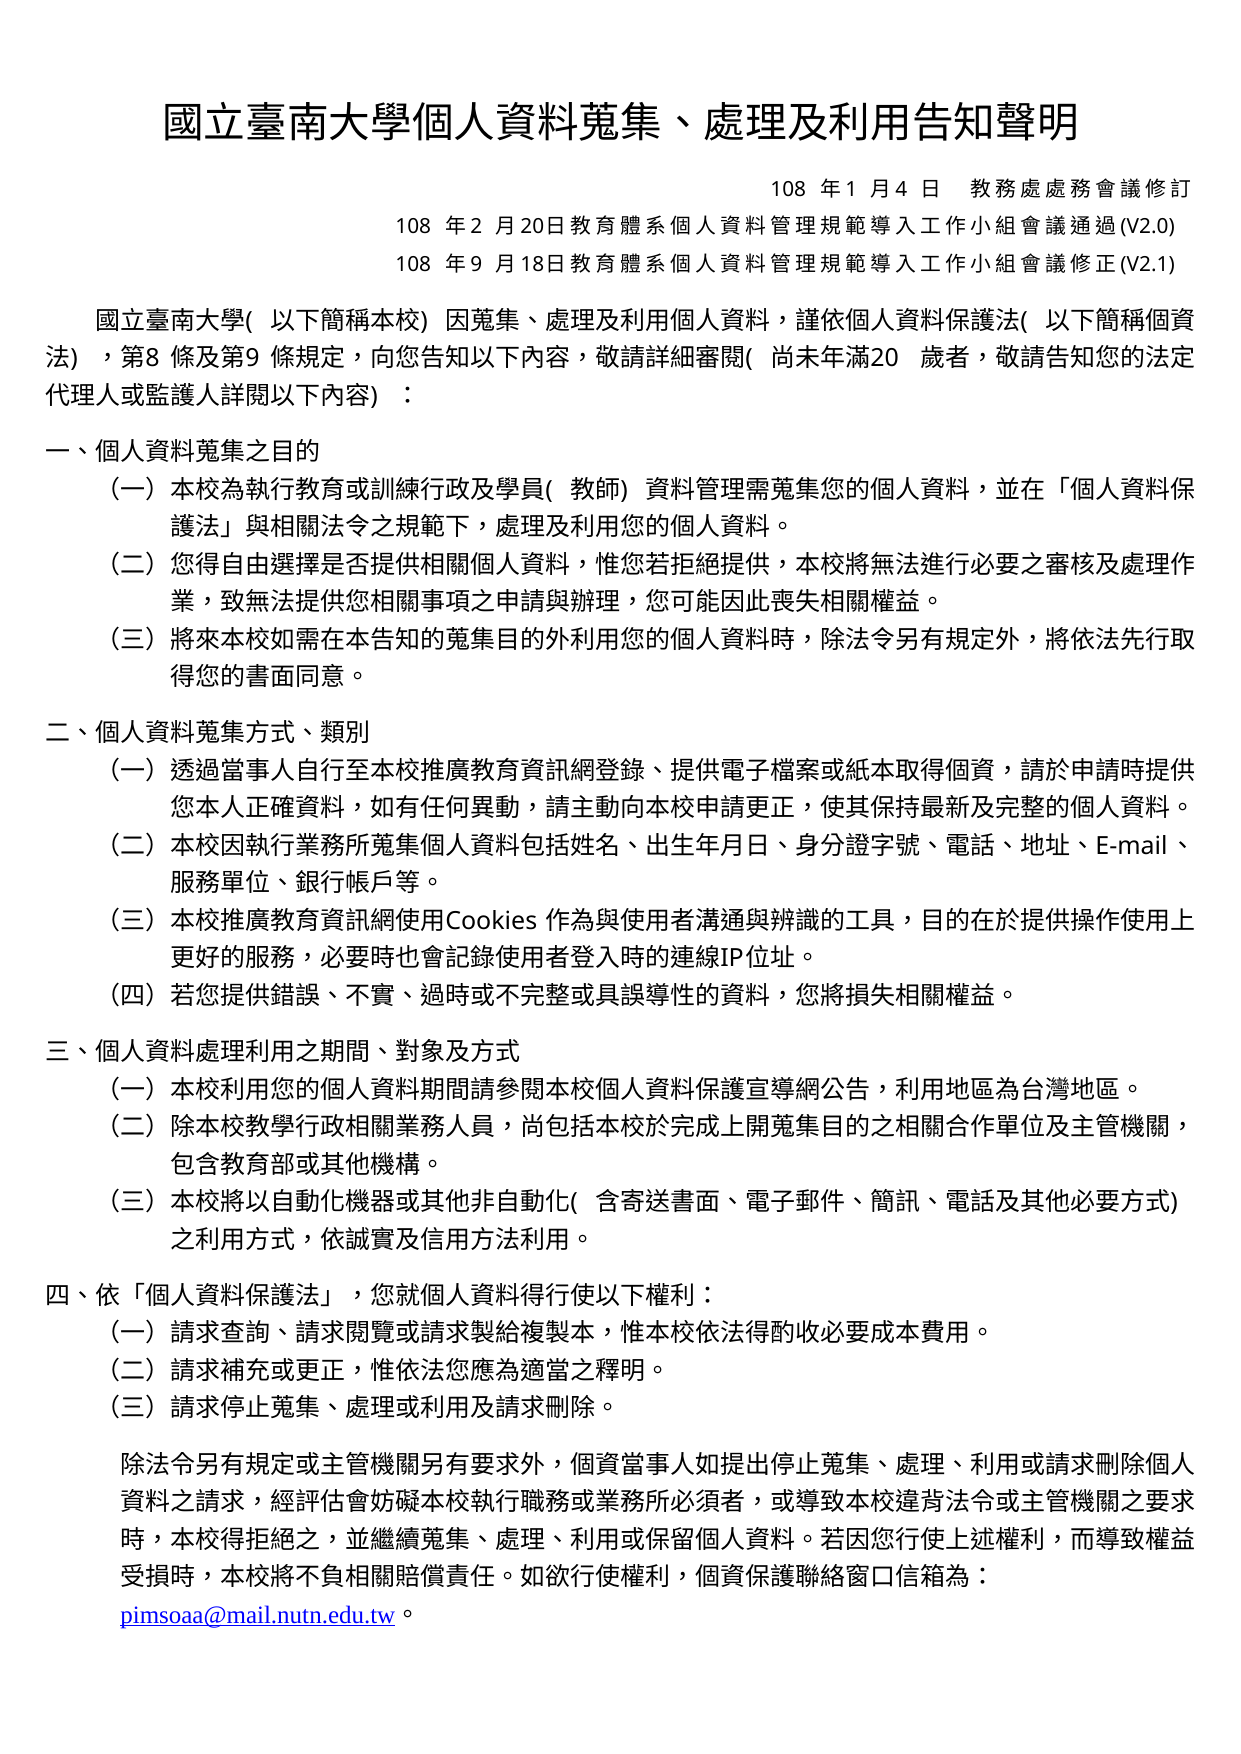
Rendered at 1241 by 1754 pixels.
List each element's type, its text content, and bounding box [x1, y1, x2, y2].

text 108年1月4日 教務處處務會議修訂 [45, 168, 1195, 206]
text 二、個人資料蒐集方式、類別 [45, 712, 1195, 750]
text （一）透過當事人自行至本校推廣教育資訊網登錄、提供電子檔案或紙本取得個資，請於申請時提供您本人正確資料，如有任何異動，請主動向本校申請更正，使其保持最新及完整的個人資料。 [83, 750, 1195, 825]
text （一）請求查詢、請求閱覽或請求製給複製本，惟本校依法得酌收必要成本費用。 [83, 1312, 1195, 1350]
text 一、個人資料蒐集之目的 [45, 431, 1195, 468]
text （三）本校將以自動化機器或其他非自動化(含寄送書面、電子郵件、簡訊、電話及其他必要方式)之利用方式，依誠實及信用方法利用。 [83, 1181, 1195, 1256]
text （三）請求停止蒐集、處理或利用及請求刪除。 [83, 1387, 1195, 1425]
text 108年9月18日教育體系個人資料管理規範導入工作小組會議修正(V2.1) [45, 243, 1195, 281]
text （二）除本校教學行政相關業務人員，尚包括本校於完成上開蒐集目的之相關合作單位及主管機關，包含教育部或其他機構。 [83, 1106, 1195, 1181]
text （一）本校為執行教育或訓練行政及學員(教師)資料管理需蒐集您的個人資料，並在「個人資料保護法」與相關法令之規範下，處理及利用您的個人資料。 [83, 468, 1195, 543]
text （一）本校利用您的個人資料期間請參閱本校個人資料保護宣導網公告，利用地區為台灣地區。 [83, 1068, 1195, 1106]
text 除法令另有規定或主管機關另有要求外，個資當事人如提出停止蒐集、處理、利用或請求刪除個人資料之請求，經評估會妨礙本校執行職務或業務所必須者，或導致本校違背法令或主管機關之要求時，本校得拒絕之，並繼續蒐集、處理、利用或保留個人資料。若因您行使上述權利，而導致權益受損時，本校將不負相關賠償責任。如欲行使權利，個資保護聯絡窗口信箱為：pimsoaa@mail.nutn.edu.tw。 [104, 1443, 1195, 1631]
text （二）您得自由選擇是否提供相關個人資料，惟您若拒絕提供，本校將無法進行必要之審核及處理作業，致無法提供您相關事項之申請與辦理，您可能因此喪失相關權益。 [83, 543, 1195, 618]
text 108年2月20日教育體系個人資料管理規範導入工作小組會議通過(V2.0) [45, 206, 1195, 243]
text （三）本校推廣教育資訊網使用Cookies作為與使用者溝通與辨識的工具，目的在於提供操作使用上更好的服務，必要時也會記錄使用者登入時的連線IP位址。 [83, 900, 1195, 975]
text （二）請求補充或更正，惟依法您應為適當之釋明。 [83, 1350, 1195, 1387]
text 國立臺南大學個人資料蒐集、處理及利用告知聲明 [45, 89, 1195, 150]
text 國立臺南大學(以下簡稱本校)因蒐集、處理及利用個人資料，謹依個人資料保護法(以下簡稱個資法)，第8條及第9條規定，向您告知以下內容，敬請詳細審閱(尚未年滿20歲者，敬請告知您的法定代理人或監護人詳閱以下內容)： [45, 300, 1195, 412]
text 三、個人資料處理利用之期間、對象及方式 [45, 1031, 1195, 1068]
text （四）若您提供錯誤、不實、過時或不完整或具誤導性的資料，您將損失相關權益。 [83, 975, 1195, 1012]
text （三）將來本校如需在本告知的蒐集目的外利用您的個人資料時，除法令另有規定外，將依法先行取得您的書面同意。 [83, 618, 1195, 693]
text 四、依「個人資料保護法」，您就個人資料得行使以下權利： [45, 1275, 1195, 1312]
text （二）本校因執行業務所蒐集個人資料包括姓名、出生年月日、身分證字號、電話、地址、E-mail、服務單位、銀行帳戶等。 [83, 825, 1195, 900]
